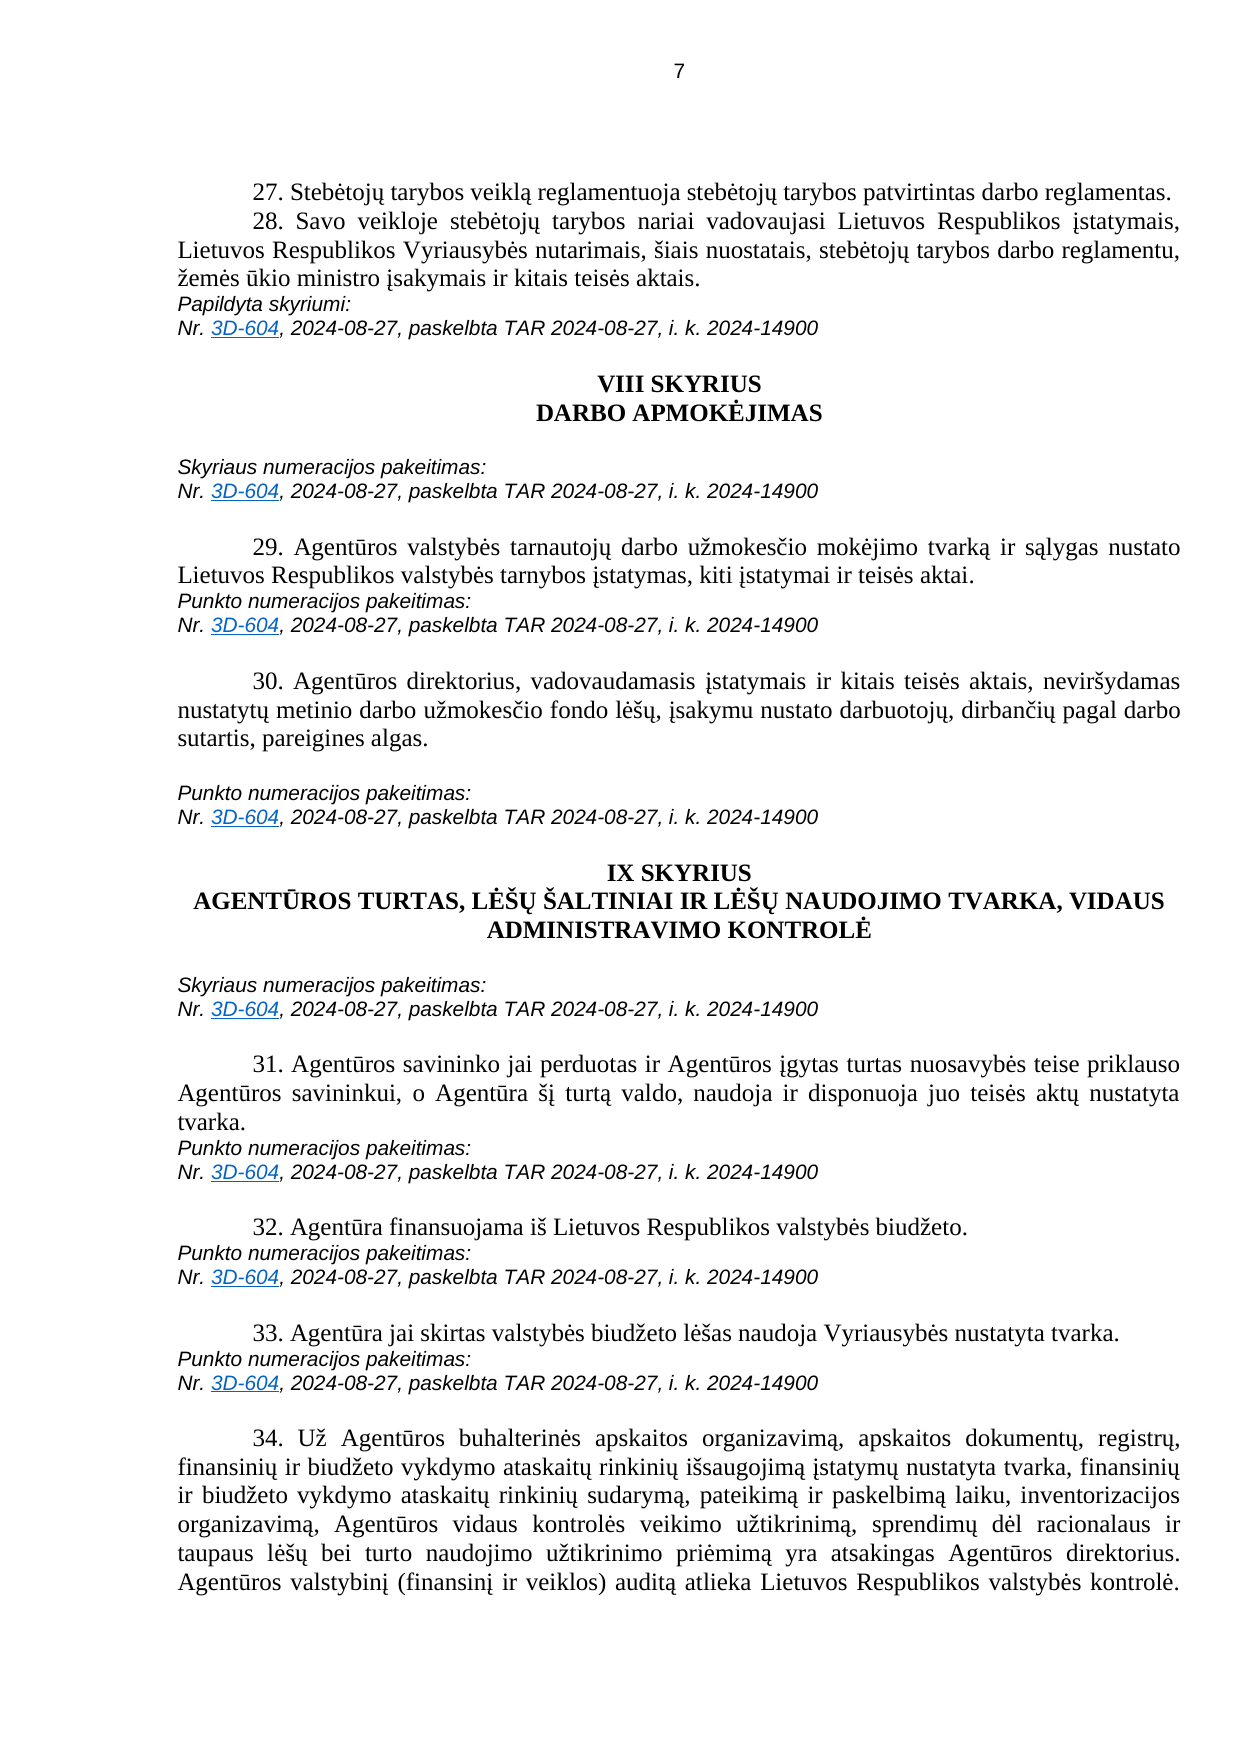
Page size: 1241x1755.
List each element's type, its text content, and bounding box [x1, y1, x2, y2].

text Skyriaus numeracijos pakeitimas: [177, 455, 1181, 479]
text Punkto numeracijos pakeitimas: [177, 1241, 1181, 1265]
text IX SKYRIUS [177, 858, 1181, 886]
text 28. Savo veikloje stebėtojų tarybos nariai vadovaujasi Lietuvos Respublikos įstatymais, Lietuvos Respublikos Vyriausybės nutarimais, šiais nuostatais, stebėtojų tarybos darbo reglamentu, žemės ūkio ministro įsakymais ir kitais teisės aktais. [177, 206, 1181, 292]
text Punkto numeracijos pakeitimas: [177, 1136, 1181, 1159]
text 32. Agentūra finansuojama iš Lietuvos Respublikos valstybės biudžeto. [177, 1212, 1181, 1241]
text 33. Agentūra jai skirtas valstybės biudžeto lėšas naudoja Vyriausybės nustatyta tvarka. [177, 1318, 1181, 1346]
text Skyriaus numeracijos pakeitimas: [177, 973, 1181, 997]
text 34. Už Agentūros buhalterinės apskaitos organizavimą, apskaitos dokumentų, registrų, finansinių ir biudžeto vykdymo ataskaitų rinkinių išsaugojimą įstatymų nustatyta tvarka, finansinių ir biudžeto vykdymo ataskaitų rinkinių sudarymą, pateikimą ir paskelbimą laiku, inventorizacijos organizavimą, Agentūros vidaus kontrolės veikimo užtikrinimą, sprendimų dėl racionalaus ir taupaus lėšų bei turto naudojimo užtikrinimo priėmimą yra atsakingas Agentūros direktorius. Agentūros valstybinį (finansinį ir veiklos) auditą atlieka Lietuvos Respublikos valstybės kontrolė. [177, 1423, 1181, 1596]
text Nr. 3D-604, 2024-08-27, paskelbta TAR 2024-08-27, i. k. 2024-14900 [177, 1159, 1181, 1183]
text AGENTŪROS TURTAS, LĖŠŲ ŠALTINIAI IR LĖŠŲ NAUDOJIMO TVARKA, VIDAUS ADMINISTRAVIMO KONTROLĖ [177, 886, 1181, 944]
text 27. Stebėtojų tarybos veiklą reglamentuoja stebėtojų tarybos patvirtintas darbo reglamentas. [177, 177, 1181, 206]
text Nr. 3D-604, 2024-08-27, paskelbta TAR 2024-08-27, i. k. 2024-14900 [177, 613, 1181, 637]
text Nr. 3D-604, 2024-08-27, paskelbta TAR 2024-08-27, i. k. 2024-14900 [177, 805, 1181, 829]
text Punkto numeracijos pakeitimas: [177, 1346, 1181, 1370]
text VIII SKYRIUS [177, 369, 1181, 398]
text Nr. 3D-604, 2024-08-27, paskelbta TAR 2024-08-27, i. k. 2024-14900 [177, 997, 1181, 1021]
text DARBO APMOKĖJIMAS [177, 398, 1181, 426]
text Nr. 3D-604, 2024-08-27, paskelbta TAR 2024-08-27, i. k. 2024-14900 [177, 479, 1181, 503]
text Nr. 3D-604, 2024-08-27, paskelbta TAR 2024-08-27, i. k. 2024-14900 [177, 316, 1181, 340]
text Nr. 3D-604, 2024-08-27, paskelbta TAR 2024-08-27, i. k. 2024-14900 [177, 1370, 1181, 1394]
text 29. Agentūros valstybės tarnautojų darbo užmokesčio mokėjimo tvarką ir sąlygas nustato Lietuvos Respublikos valstybės tarnybos įstatymas, kiti įstatymai ir teisės aktai. [177, 532, 1181, 589]
text 30. Agentūros direktorius, vadovaudamasis įstatymais ir kitais teisės aktais, neviršydamas nustatytų metinio darbo užmokesčio fondo lėšų, įsakymu nustato darbuotojų, dirbančių pagal darbo sutartis, pareigines algas. [177, 666, 1181, 752]
text Nr. 3D-604, 2024-08-27, paskelbta TAR 2024-08-27, i. k. 2024-14900 [177, 1265, 1181, 1289]
text Papildyta skyriumi: [177, 292, 1181, 316]
text 31. Agentūros savininko jai perduotas ir Agentūros įgytas turtas nuosavybės teise priklauso Agentūros savininkui, o Agentūra šį turtą valdo, naudoja ir disponuoja juo teisės aktų nustatyta tvarka. [177, 1049, 1181, 1136]
text Punkto numeracijos pakeitimas: [177, 781, 1181, 805]
text Punkto numeracijos pakeitimas: [177, 589, 1181, 613]
